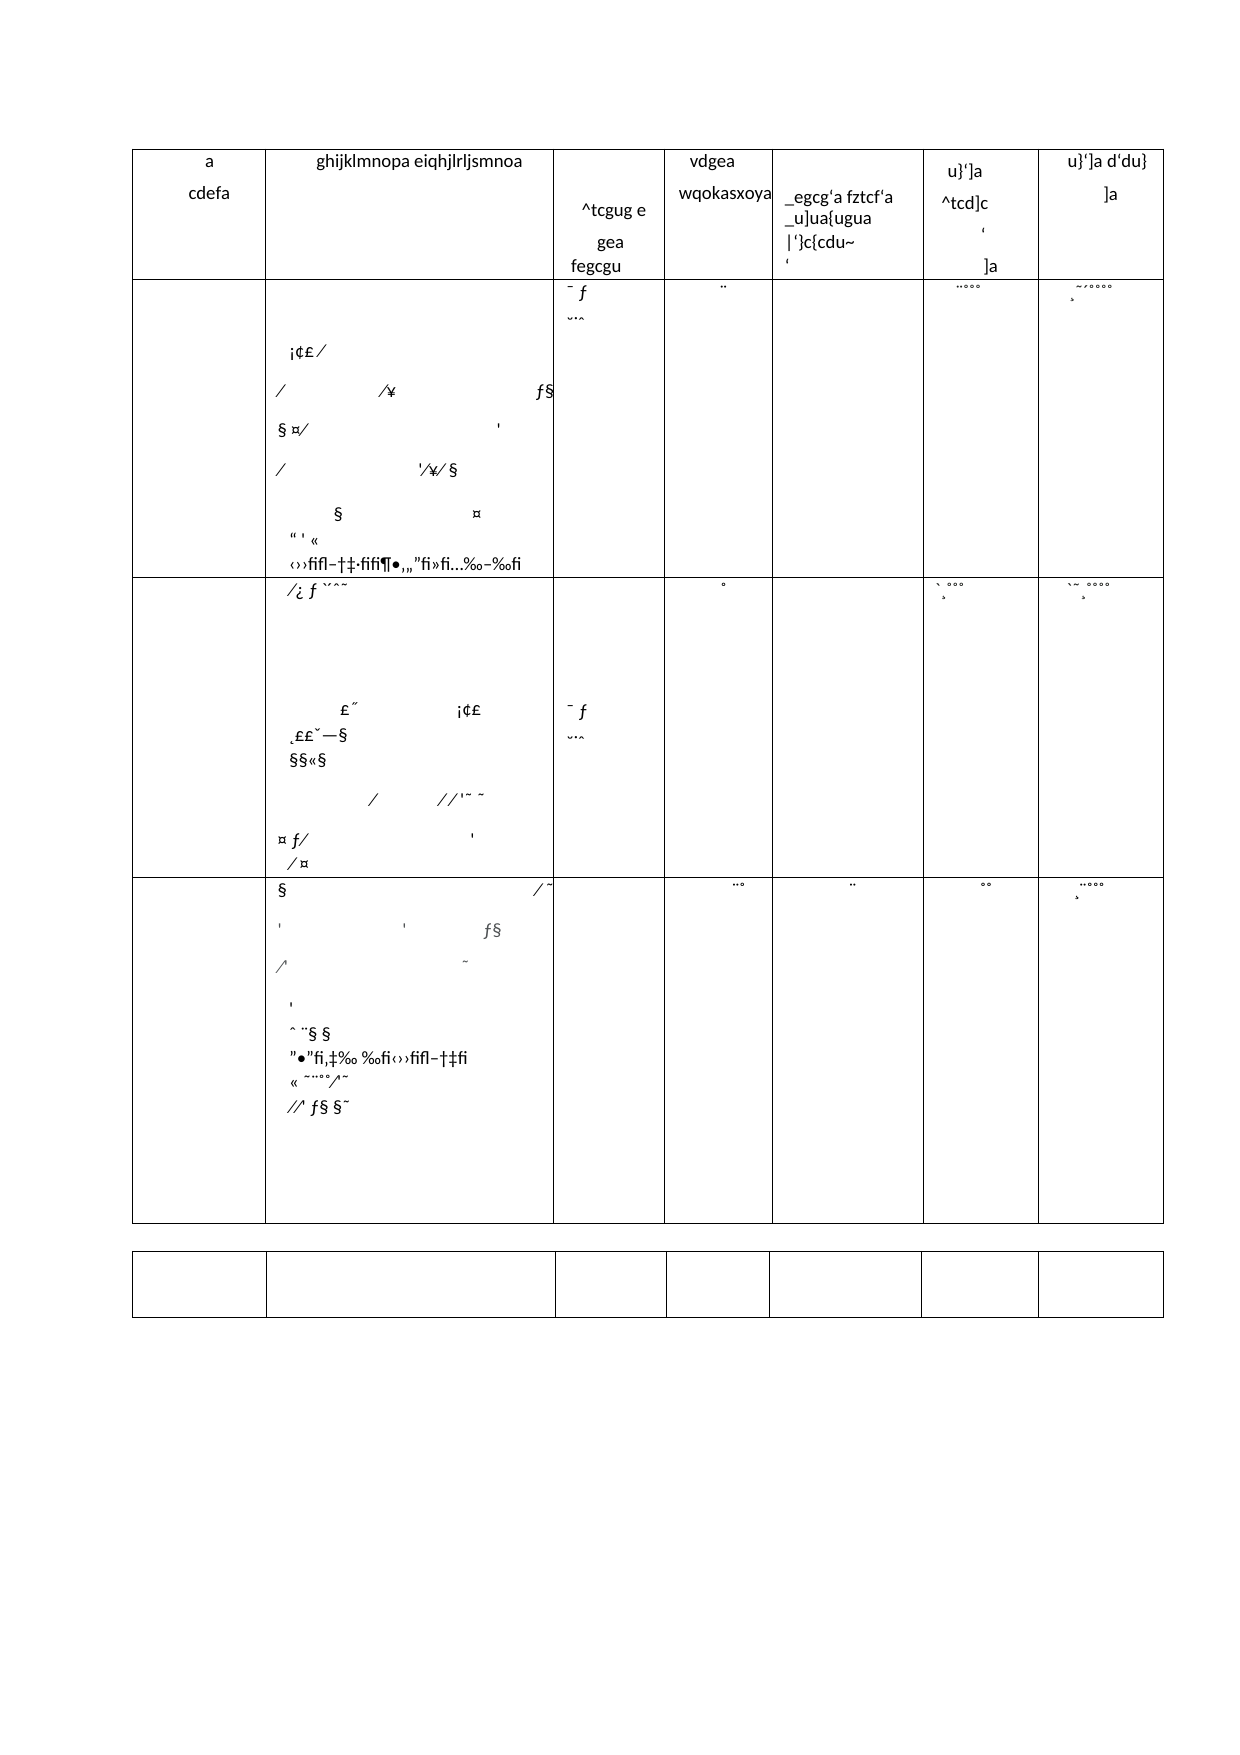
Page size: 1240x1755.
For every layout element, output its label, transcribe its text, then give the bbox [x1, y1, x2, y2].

table_header [267, 1252, 555, 1317]
table_cell ⁄¿ ƒ `´ˆ˜ £˝ ¡¢£ ˛££ˇ—§ §§«§ ⁄ ⁄ ⁄ '˜ ˜ ¤ ƒ⁄ ' ⁄ ¤ [266, 578, 553, 877]
table_cell [133, 578, 265, 877]
table_cell ghijklmnopa eiqhjlrljsmnoa [266, 150, 553, 279]
table_cell ¯ ƒ ˘˙ˆ [554, 578, 664, 877]
table_cell ¨ [665, 280, 772, 577]
table_cell [554, 878, 664, 1223]
table_cell ¡¢£ ⁄ ⁄ ⁄¥ ƒ§ § ¤⁄ ' ⁄ '⁄¥⁄ § § ¤ “ ' « ‹››fifl–†‡·fifi¶•‚„”fi»fi…‰–‰fi [266, 280, 553, 577]
table_cell ¯ ƒ ˘˙ˆ [554, 280, 664, 577]
table_cell `¸˚˚˚ [924, 578, 1038, 877]
table_cell [133, 878, 265, 1223]
table_cell § ⁄ ˜ ' ' ƒ§ ⁄' ˜ ' ˆ ¨§ § ”•”fi‚‡‰ ‰fi‹››fifl–†‡fi « ˜¨˚˚⁄'˜ ⁄⁄' ƒ§ §˜ [266, 878, 553, 1223]
table_cell ¨˚˚˚ [924, 280, 1038, 577]
table_header [770, 1252, 921, 1317]
table_header [922, 1252, 1038, 1317]
table_cell ¸˜´˚˚˚˚ [1039, 280, 1163, 577]
table_cell vdgea wqokasxoya [665, 150, 772, 279]
table_cell ˚˚ [924, 878, 1038, 1223]
table_header [556, 1252, 666, 1317]
table_cell ¨˚ [665, 878, 772, 1223]
table_cell [773, 280, 923, 577]
table_cell u}‘]a d‘du} ]a [1039, 150, 1163, 279]
table_header [1039, 1252, 1163, 1317]
table_cell a cdefa [133, 150, 265, 279]
table_cell [133, 280, 265, 577]
table_cell _egcg‘a fztcf‘a _u]ua{ugua |‘}c{cdu~ ‘ [773, 150, 923, 279]
table_cell u}‘]a ^tcd]c ‘ ]a [924, 150, 1038, 279]
table_cell `˜¸˚˚˚˚ [1039, 578, 1163, 877]
table_header [667, 1252, 769, 1317]
table_cell ¸¨˚˚˚ [1039, 878, 1163, 1223]
table_cell [773, 578, 923, 877]
table_header [133, 1252, 266, 1317]
table_cell ˚ [665, 578, 772, 877]
table_cell ^tcgug e gea fegcgu [554, 150, 664, 279]
table_cell ¨ [773, 878, 923, 1223]
